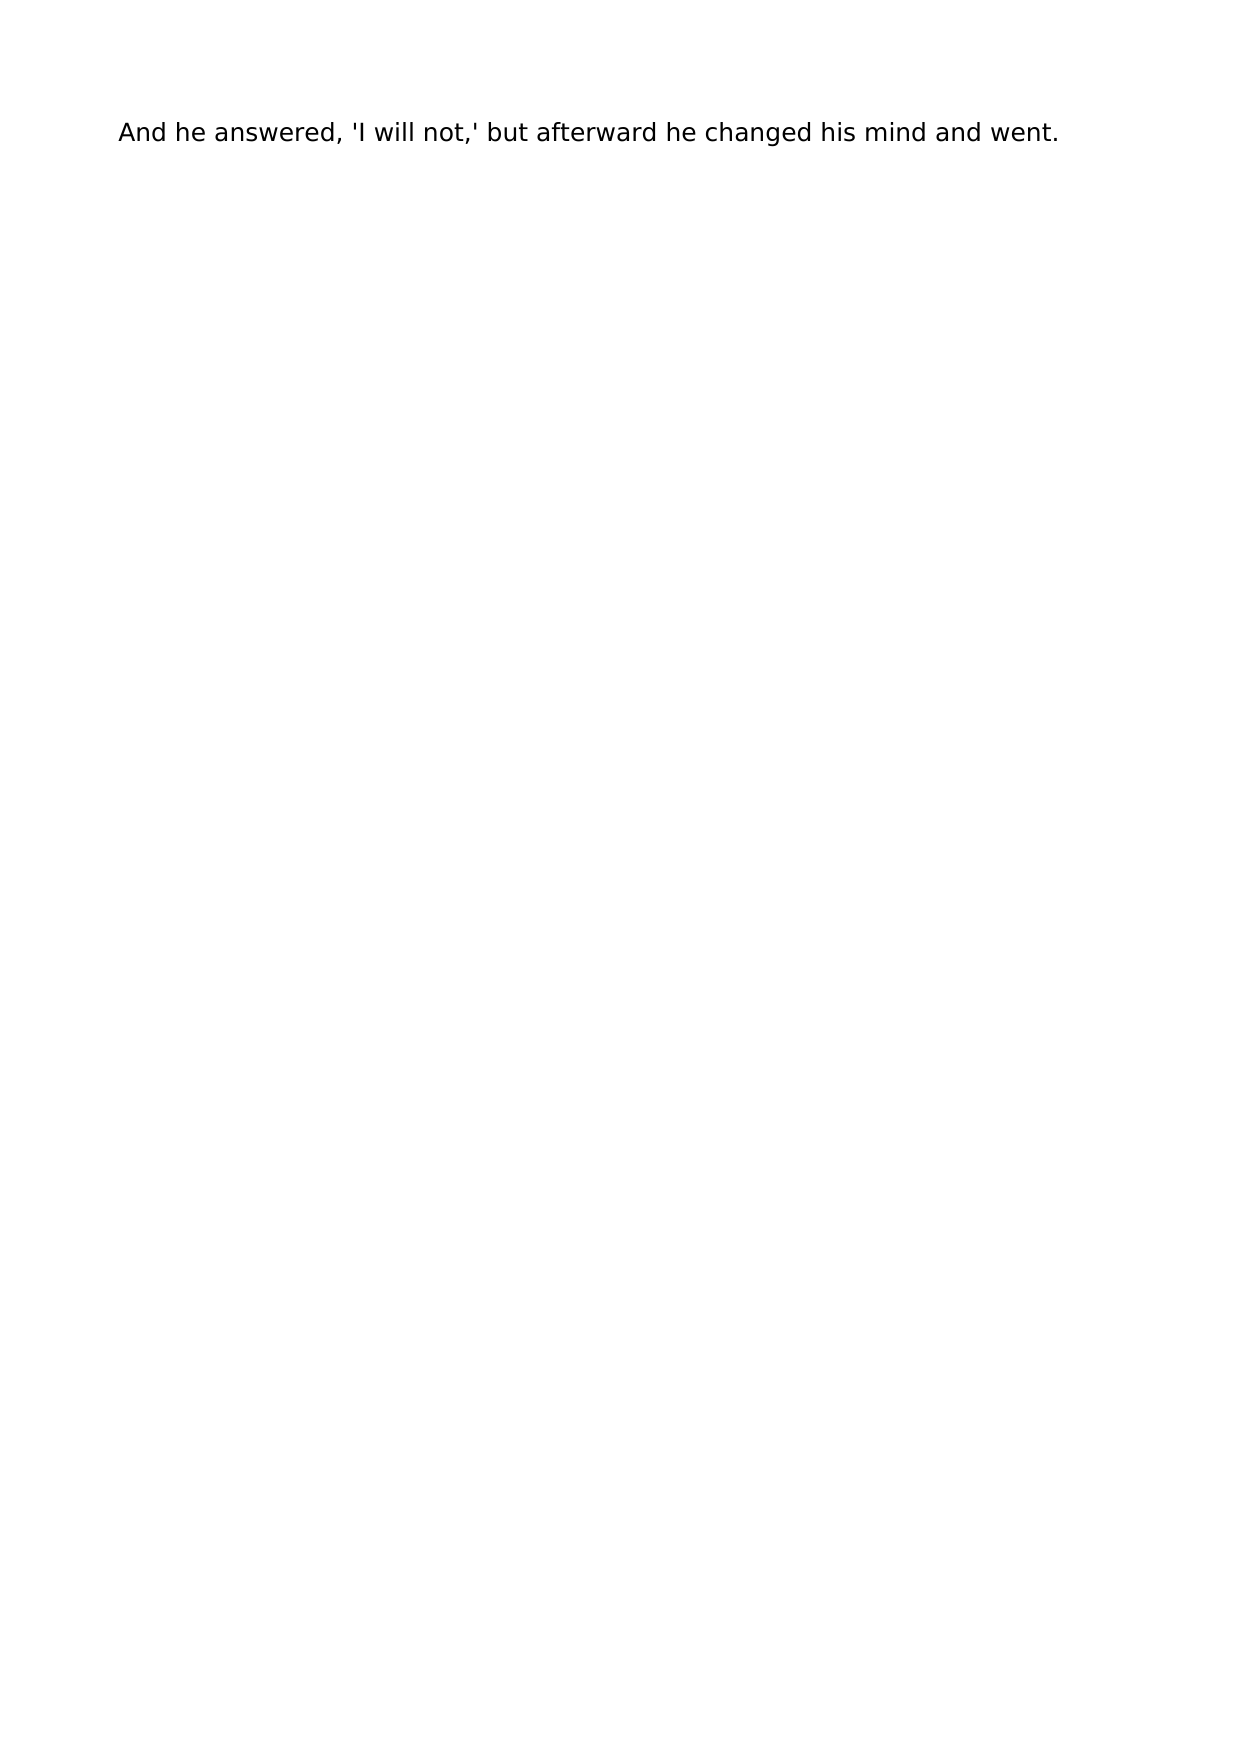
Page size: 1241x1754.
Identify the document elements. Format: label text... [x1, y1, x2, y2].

text And he answered, 'I will not,' but afterward he changed his mind and went. [118, 118, 1122, 147]
